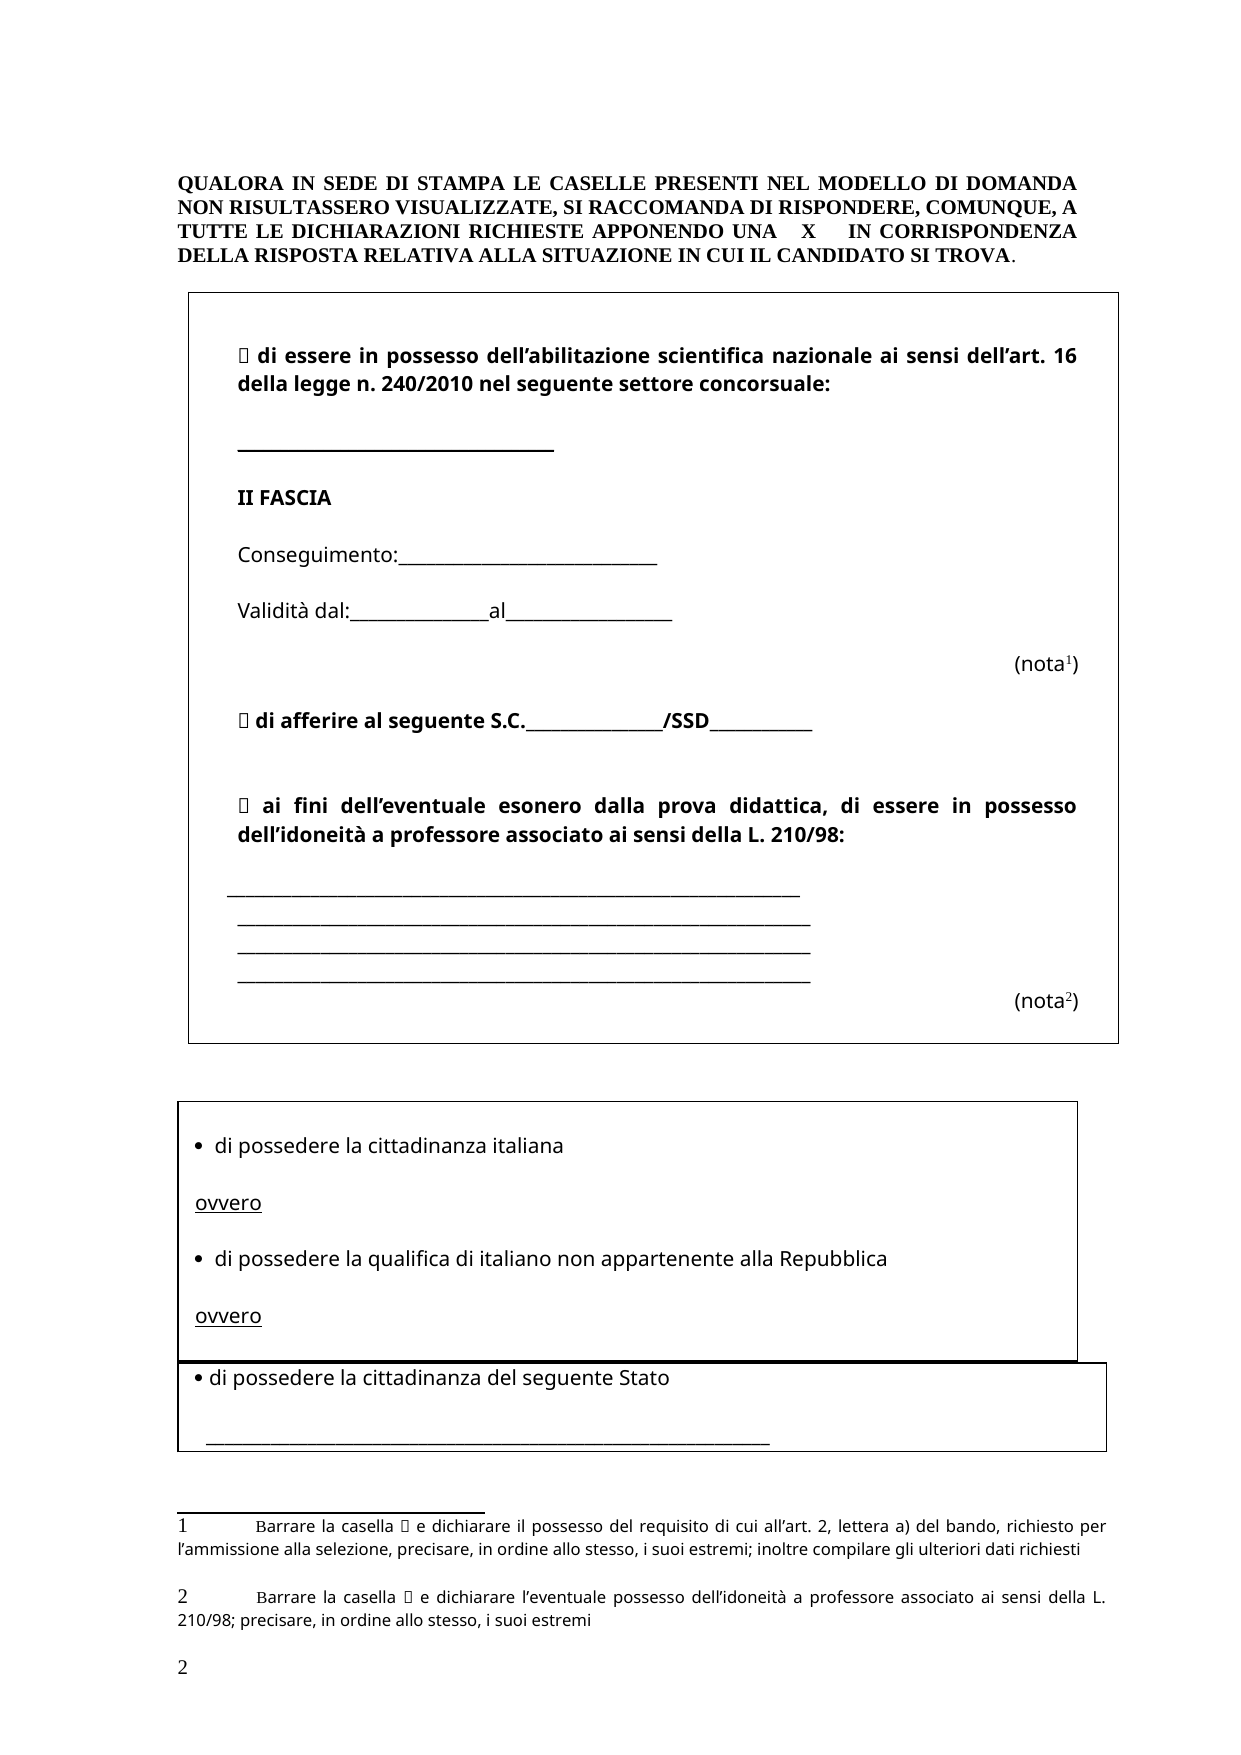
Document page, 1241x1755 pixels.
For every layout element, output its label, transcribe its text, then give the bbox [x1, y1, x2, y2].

subtitle  di possedere la cittadinanza del seguente Stato [179, 1364, 1106, 1392]
text QUALORA IN SEDE DI STAMPA LE CASELLE PRESENTI NEL MODELLO DI DOMANDA NON RISULTASSERO VISUALIZZATE, SI RACCOMANDA DI RISPONDERE, COMUNQUE, A TUTTE LE DICHIARAZIONI RICHIESTE APPONENDO UNA X IN CORRISPONDENZA DELLA RISPOSTA RELATIVA ALLA SITUAZIONE IN CUI IL CANDIDATO SI TROVA. [177, 171, 1078, 267]
subtitle  di possedere la qualifica di italiano non appartenente alla Repubblica [179, 1243, 1077, 1273]
subtitle ovvero [179, 1300, 1077, 1330]
subtitle _____________________________________________________________ [179, 1419, 1106, 1451]
table_header  di essere in possesso dell’abilitazione scientifica nazionale ai sensi dell’art. 16 della legge n. 240/2010 nel seguente settore concorsuale: _____________________________________ II FASCIA Conseguimento:____________________________ Validità dal:_______________al__________________ (nota)  di afferire al seguente S.C.________________/SSD____________  ai fini dell’eventuale esonero dalla prova didattica, di essere in possesso dell’idoneità a professore associato ai sensi della L. 210/98: ______________________________________________________________ ______________________________________________________________ ______________________________________________________________ ______________________________________________________________ (nota) [189, 293, 1118, 1043]
subtitle  di possedere la cittadinanza italiana [179, 1129, 1077, 1159]
subtitle ovvero [179, 1186, 1077, 1216]
